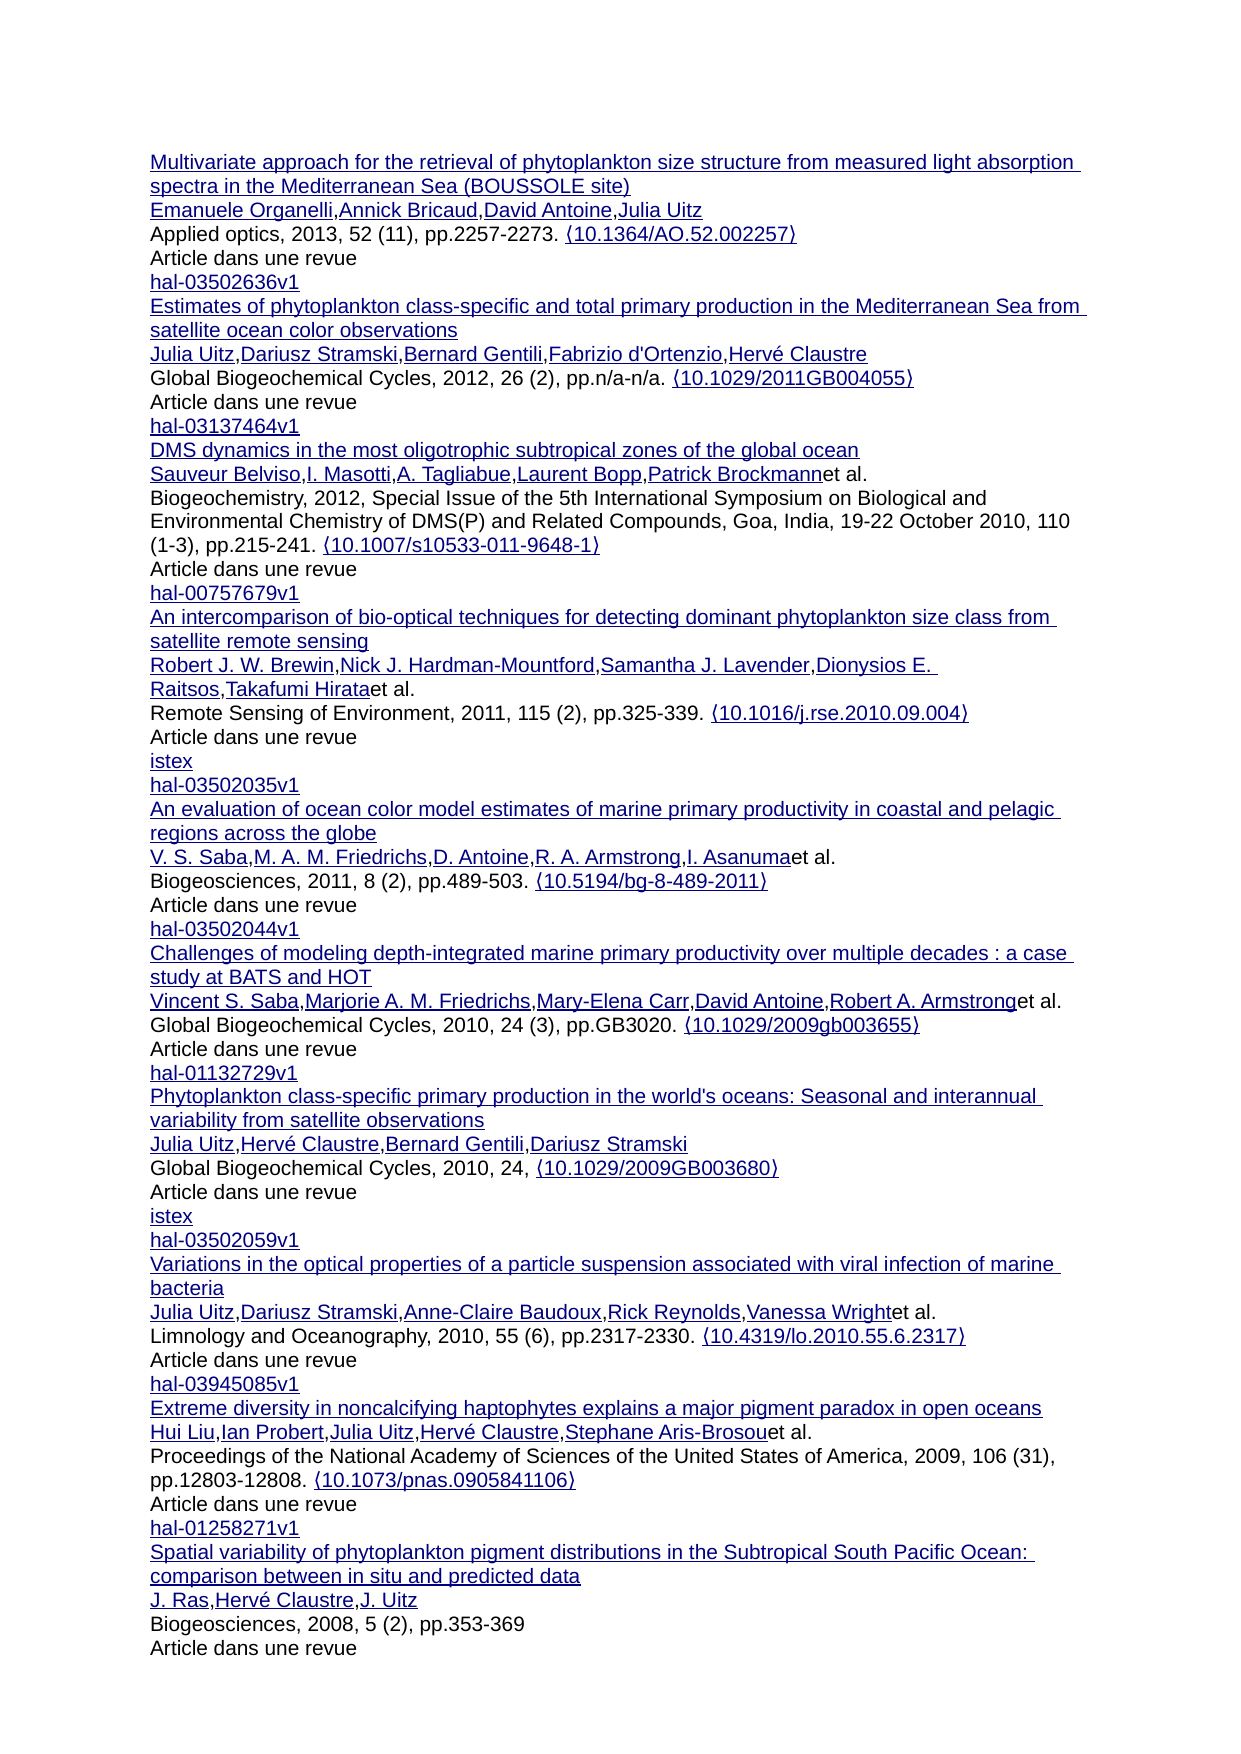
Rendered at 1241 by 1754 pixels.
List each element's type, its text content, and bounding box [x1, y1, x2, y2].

table_cell Extreme diversity in noncalcifying haptophytes explains a major pigment paradox in open oceans Hui Liu,Ian Probert,Julia Uitz,Hervé Claustre,Stephane Aris-Brosouet al. Proceedings of the National Academy of Sciences of the United States of America, 2009, 106 (31), pp.12803-12808. ⟨10.1073/pnas.0905841106⟩ Article dans une revue hal-01258271v1 [150, 1396, 1090, 1539]
table_cell Multivariate approach for the retrieval of phytoplankton size structure from measured light absorption spectra in the Mediterranean Sea (BOUSSOLE site) Emanuele Organelli,Annick Bricaud,David Antoine,Julia Uitz Applied optics, 2013, 52 (11), pp.2257-2273. ⟨10.1364/AO.52.002257⟩ Article dans une revue hal-03502636v1 [150, 150, 1090, 294]
table_cell An intercomparison of bio-optical techniques for detecting dominant phytoplankton size class from satellite remote sensing Robert J. W. Brewin,Nick J. Hardman-Mountford,Samantha J. Lavender,Dionysios E. Raitsos,Takafumi Hirataet al. Remote Sensing of Environment, 2011, 115 (2), pp.325-339. ⟨10.1016/j.rse.2010.09.004⟩ Article dans une revue istex hal-03502035v1 [150, 605, 1090, 797]
table_cell Spatial variability of phytoplankton pigment distributions in the Subtropical South Pacific Ocean: comparison between in situ and predicted data J. Ras,Hervé Claustre,J. Uitz Biogeosciences, 2008, 5 (2), pp.353-369 Article dans une revue [150, 1540, 1090, 1659]
table_cell Estimates of phytoplankton class-specific and total primary production in the Mediterranean Sea from satellite ocean color observations Julia Uitz,Dariusz Stramski,Bernard Gentili,Fabrizio d'Ortenzio,Hervé Claustre Global Biogeochemical Cycles, 2012, 26 (2), pp.n/a-n/a. ⟨10.1029/2011GB004055⟩ Article dans une revue hal-03137464v1 [150, 294, 1090, 437]
table_cell Phytoplankton class-specific primary production in the world's oceans: Seasonal and interannual variability from satellite observations Julia Uitz,Hervé Claustre,Bernard Gentili,Dariusz Stramski Global Biogeochemical Cycles, 2010, 24, ⟨10.1029/2009GB003680⟩ Article dans une revue istex hal-03502059v1 [150, 1084, 1090, 1252]
table_cell An evaluation of ocean color model estimates of marine primary productivity in coastal and pelagic regions across the globe V. S. Saba,M. A. M. Friedrichs,D. Antoine,R. A. Armstrong,I. Asanumaet al. Biogeosciences, 2011, 8 (2), pp.489-503. ⟨10.5194/bg-8-489-2011⟩ Article dans une revue hal-03502044v1 [150, 797, 1090, 941]
table_cell Variations in the optical properties of a particle suspension associated with viral infection of marine bacteria Julia Uitz,Dariusz Stramski,Anne-Claire Baudoux,Rick Reynolds,Vanessa Wrightet al. Limnology and Oceanography, 2010, 55 (6), pp.2317-2330. ⟨10.4319/lo.2010.55.6.2317⟩ Article dans une revue hal-03945085v1 [150, 1252, 1090, 1396]
table_cell DMS dynamics in the most oligotrophic subtropical zones of the global ocean Sauveur Belviso,I. Masotti,A. Tagliabue,Laurent Bopp,Patrick Brockmannet al. Biogeochemistry, 2012, Special Issue of the 5th International Symposium on Biological and Environmental Chemistry of DMS(P) and Related Compounds, Goa, India, 19-22 October 2010, 110 (1-3), pp.215-241. ⟨10.1007/s10533-011-9648-1⟩ Article dans une revue hal-00757679v1 [150, 438, 1090, 605]
table_cell Challenges of modeling depth-integrated marine primary productivity over multiple decades : a case study at BATS and HOT Vincent S. Saba,Marjorie A. M. Friedrichs,Mary-Elena Carr,David Antoine,Robert A. Armstronget al. Global Biogeochemical Cycles, 2010, 24 (3), pp.GB3020. ⟨10.1029/2009gb003655⟩ Article dans une revue hal-01132729v1 [150, 941, 1090, 1084]
